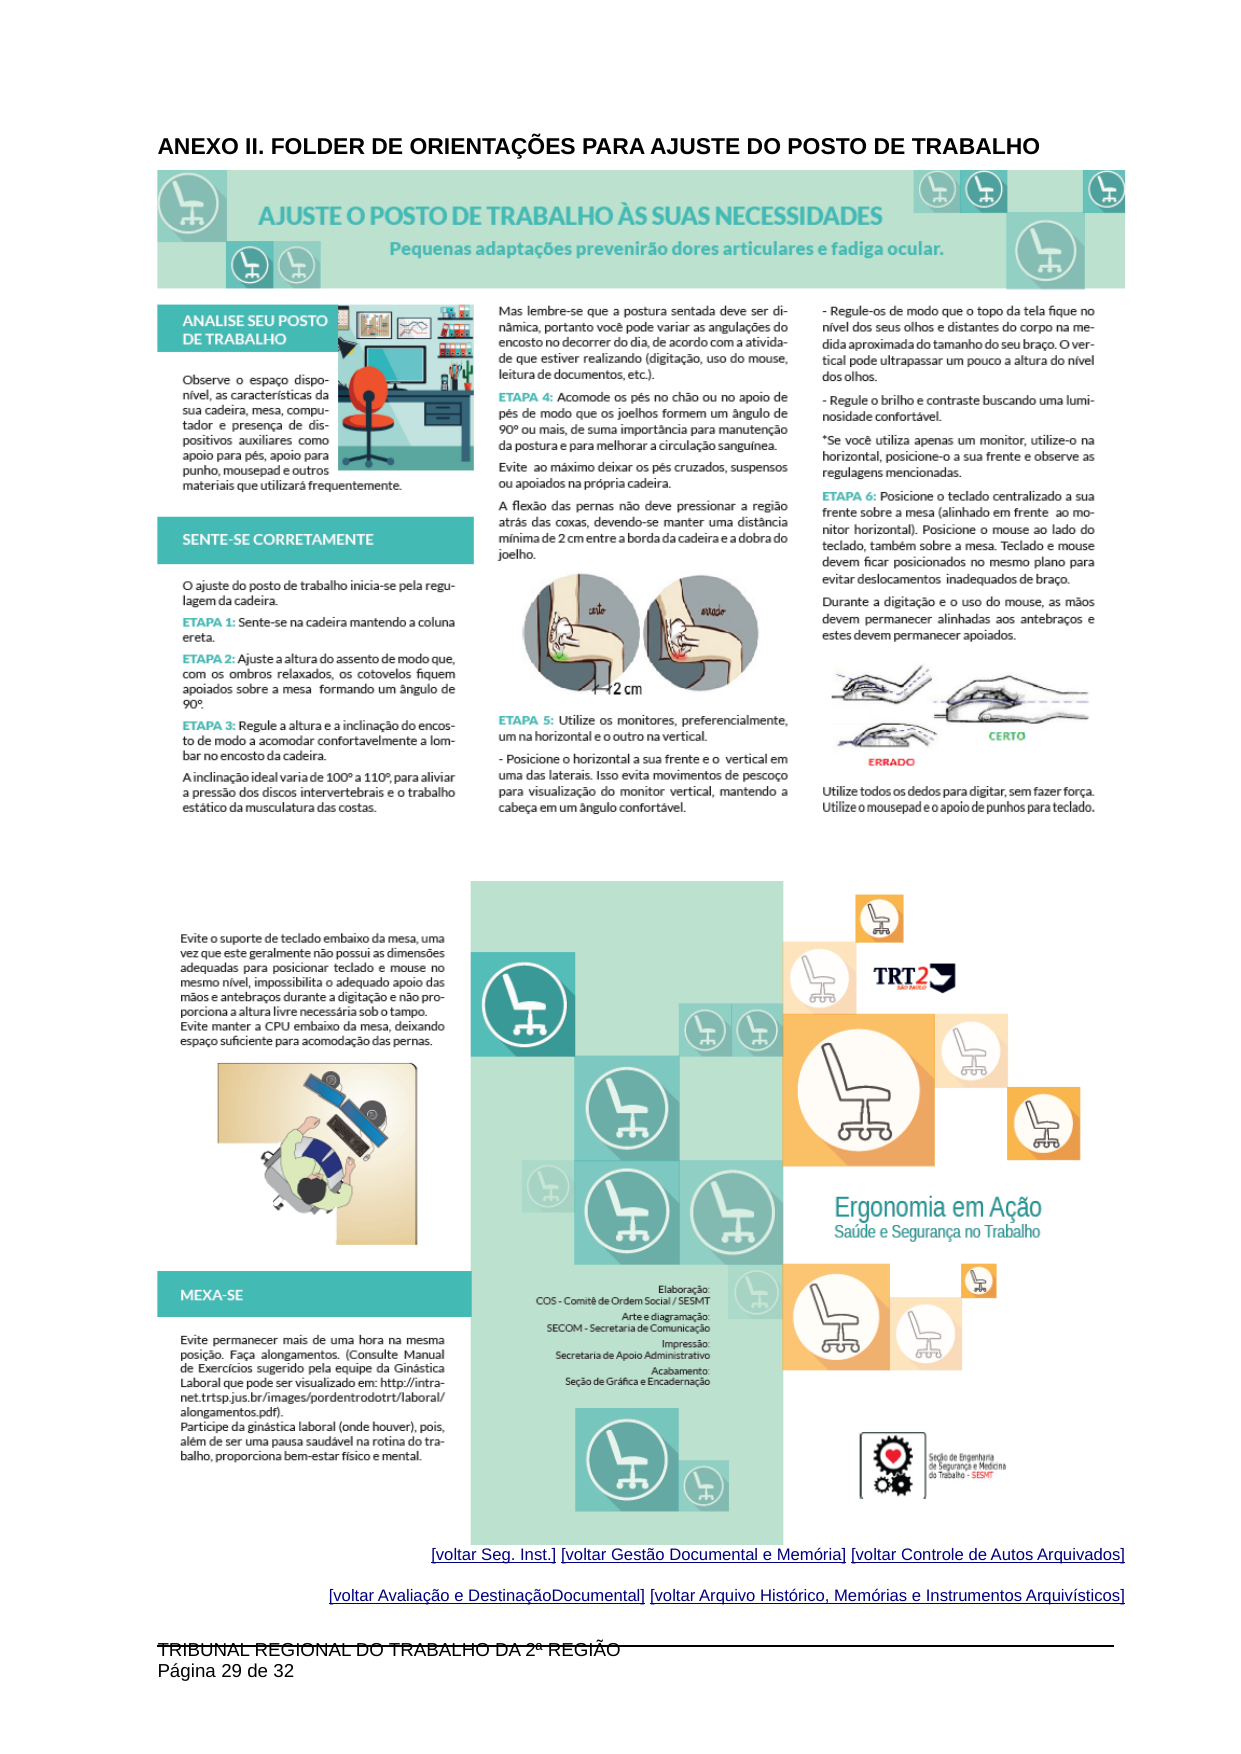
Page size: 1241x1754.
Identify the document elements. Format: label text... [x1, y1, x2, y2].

text ANEXO II. FOLDER DE ORIENTAÇÕES PARA AJUSTE DO POSTO DE TRABALHO [157, 133, 1125, 159]
text [voltar Avaliação e DestinaçãoDocumental] [voltar Arquivo Histórico, Memórias e Instrumentos Arquivísticos] [157, 1586, 1125, 1605]
picture [157, 881, 1096, 1545]
picture [157, 170, 1125, 855]
text [voltar Seg. Inst.] [voltar Gestão Documental e Memória] [voltar Controle de Autos Arquivados] [157, 881, 1125, 1564]
